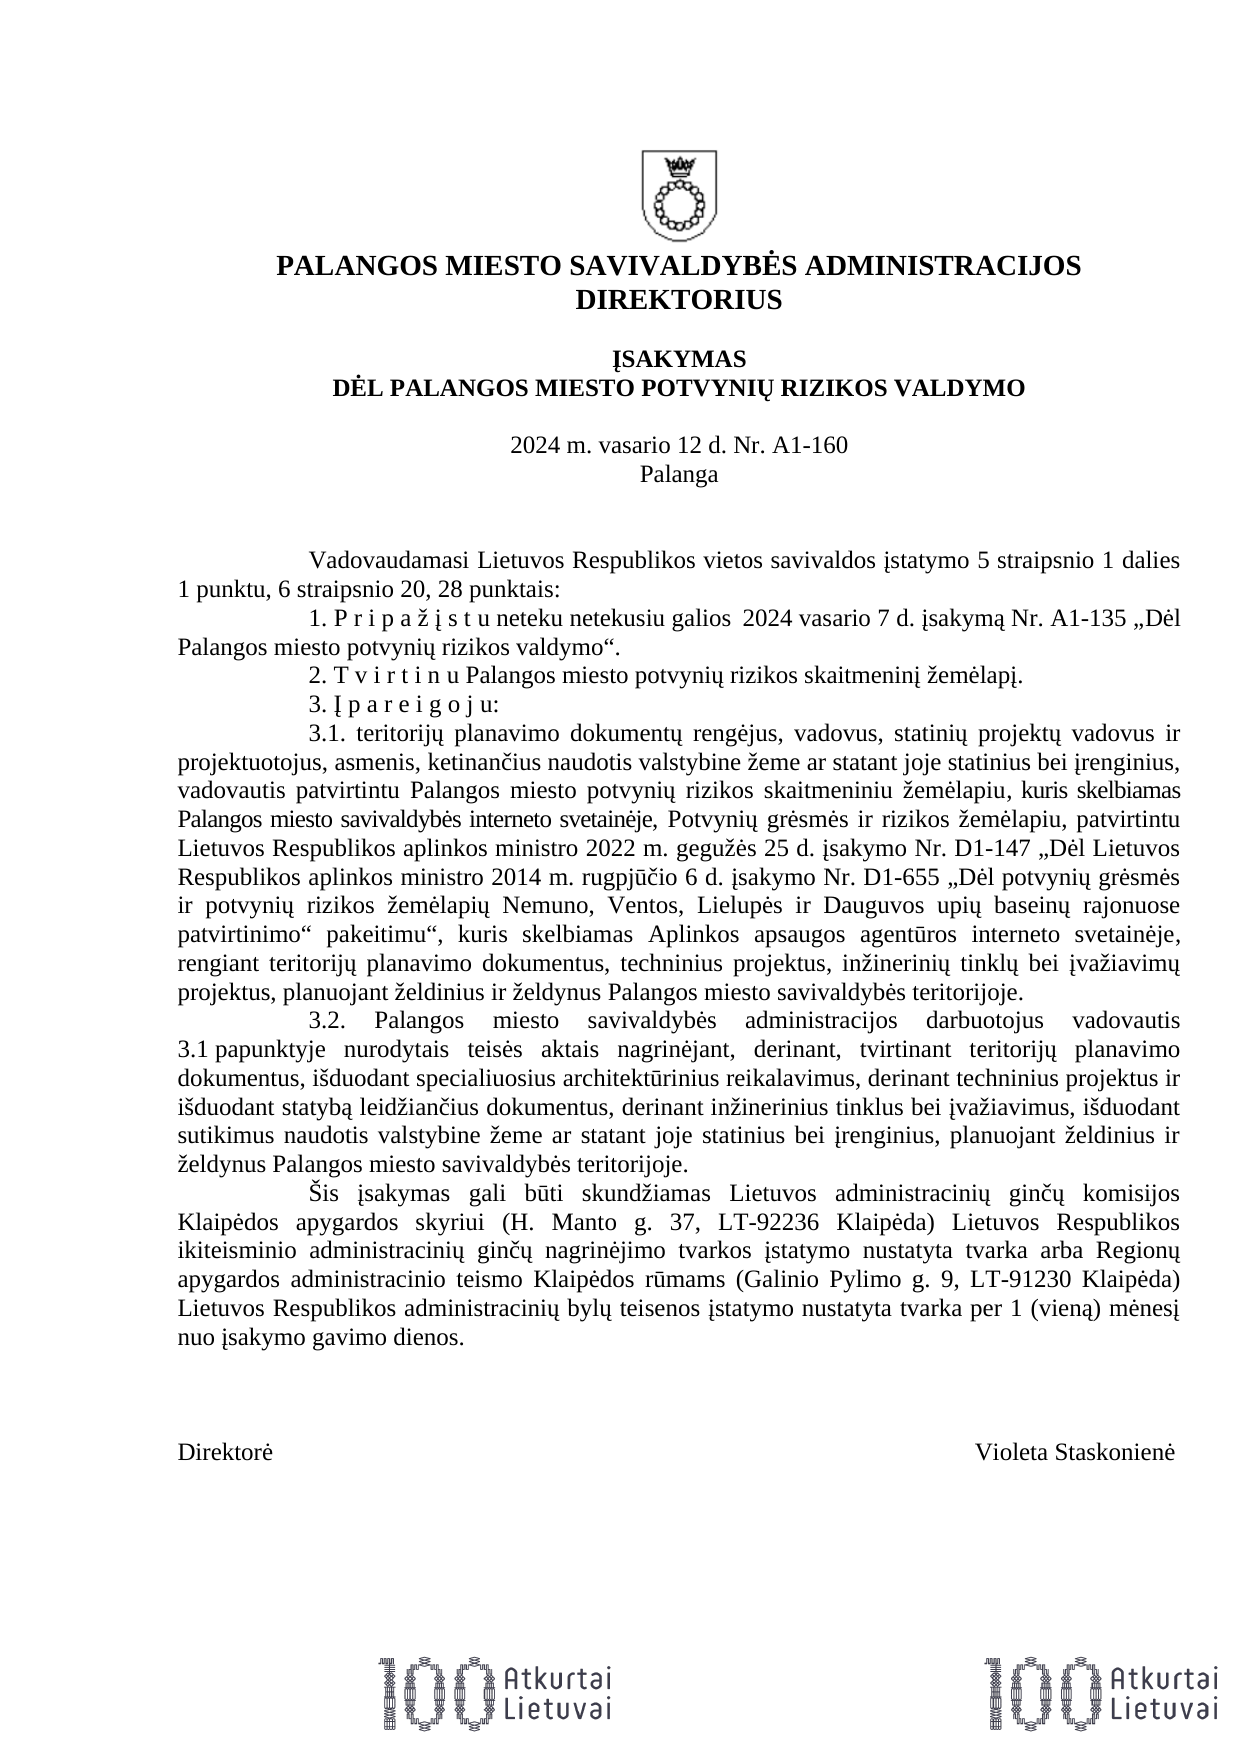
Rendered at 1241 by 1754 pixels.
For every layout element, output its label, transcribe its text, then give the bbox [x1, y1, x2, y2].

text 3.1. teritorijų planavimo dokumentų rengėjus, vadovus, statinių projektų vadovus ir projektuotojus, asmenis, ketinančius naudotis valstybine žeme ar statant joje statinius bei įrenginius, vadovautis patvirtintu Palangos miesto potvynių rizikos skaitmeniniu žemėlapiu, kuris skelbiamas Palangos miesto savivaldybės interneto svetainėje, Potvynių grėsmės ir rizikos žemėlapiu, patvirtintu Lietuvos Respublikos aplinkos ministro 2022 m. gegužės 25 d. įsakymo Nr. D1-147 „Dėl Lietuvos Respublikos aplinkos ministro 2014 m. rugpjūčio 6 d. įsakymo Nr. D1-655 „Dėl potvynių grėsmės ir potvynių rizikos žemėlapių Nemuno, Ventos, Lielupės ir Dauguvos upių baseinų rajonuose patvirtinimo“ pakeitimu“, kuris skelbiamas Aplinkos apsaugos agentūros interneto svetainėje, rengiant teritorijų planavimo dokumentus, techninius projektus, inžinerinių tinklų bei įvažiavimų projektus, planuojant želdinius ir želdynus Palangos miesto savivaldybės teritorijoje. [177, 718, 1181, 1006]
text Vadovaudamasi Lietuvos Respublikos vietos savivaldos įstatymo 5 straipsnio 1 dalies 1 punktu, 6 straipsnio 20, 28 punktais: [177, 546, 1181, 603]
text 3.2. Palangos miesto savivaldybės administracijos darbuotojus vadovautis 3.1 papunktyje nurodytais teisės aktais nagrinėjant, derinant, tvirtinant teritorijų planavimo dokumentus, išduodant specialiuosius architektūrinius reikalavimus, derinant techninius projektus ir išduodant statybą leidžiančius dokumentus, derinant inžinerinius tinklus bei įvažiavimus, išduodant sutikimus naudotis valstybine žeme ar statant joje statinius bei įrenginius, planuojant želdinius ir želdynus Palangos miesto savivaldybės teritorijoje. [177, 1006, 1181, 1178]
text Direktorė Violeta Staskonienė [177, 1437, 1181, 1466]
text 2. Tvirtinu Palangos miesto potvynių rizikos skaitmeninį žemėlapį. [177, 661, 1181, 689]
text DIREKTORIUS [177, 282, 1181, 316]
text Šis įsakymas gali būti skundžiamas Lietuvos administracinių ginčų komisijos Klaipėdos apygardos skyriui (H. Manto g. 37, LT-92236 Klaipėda) Lietuvos Respublikos ikiteisminio administracinių ginčų nagrinėjimo tvarkos įstatymo nustatyta tvarka arba Regionų apygardos administracinio teismo Klaipėdos rūmams (Galinio Pylimo g. 9, LT-91230 Klaipėda) Lietuvos Respublikos administracinių bylų teisenos įstatymo nustatyta tvarka per 1 (vieną) mėnesį nuo įsakymo gavimo dienos. [177, 1178, 1181, 1351]
text PALANGOS MIESTO SAVIVALDYBĖS ADMINISTRACIJOS [177, 248, 1181, 282]
text 2024 m. vasario 12 d. Nr. A1-160 [177, 431, 1181, 459]
text 1. Pripažįstu neteku netekusiu galios 2024 vasario 7 d. įsakymą Nr. A1-135 „Dėl Palangos miesto potvynių rizikos valdymo“. [177, 603, 1181, 661]
text DĖL PALANGOS MIESTO POTVYNIŲ RIZIKOS VALDYMO [177, 373, 1181, 402]
text Palanga [177, 459, 1181, 488]
text ĮSAKYMAS [177, 344, 1181, 373]
text 3. Įpareigoju: [177, 689, 1181, 718]
